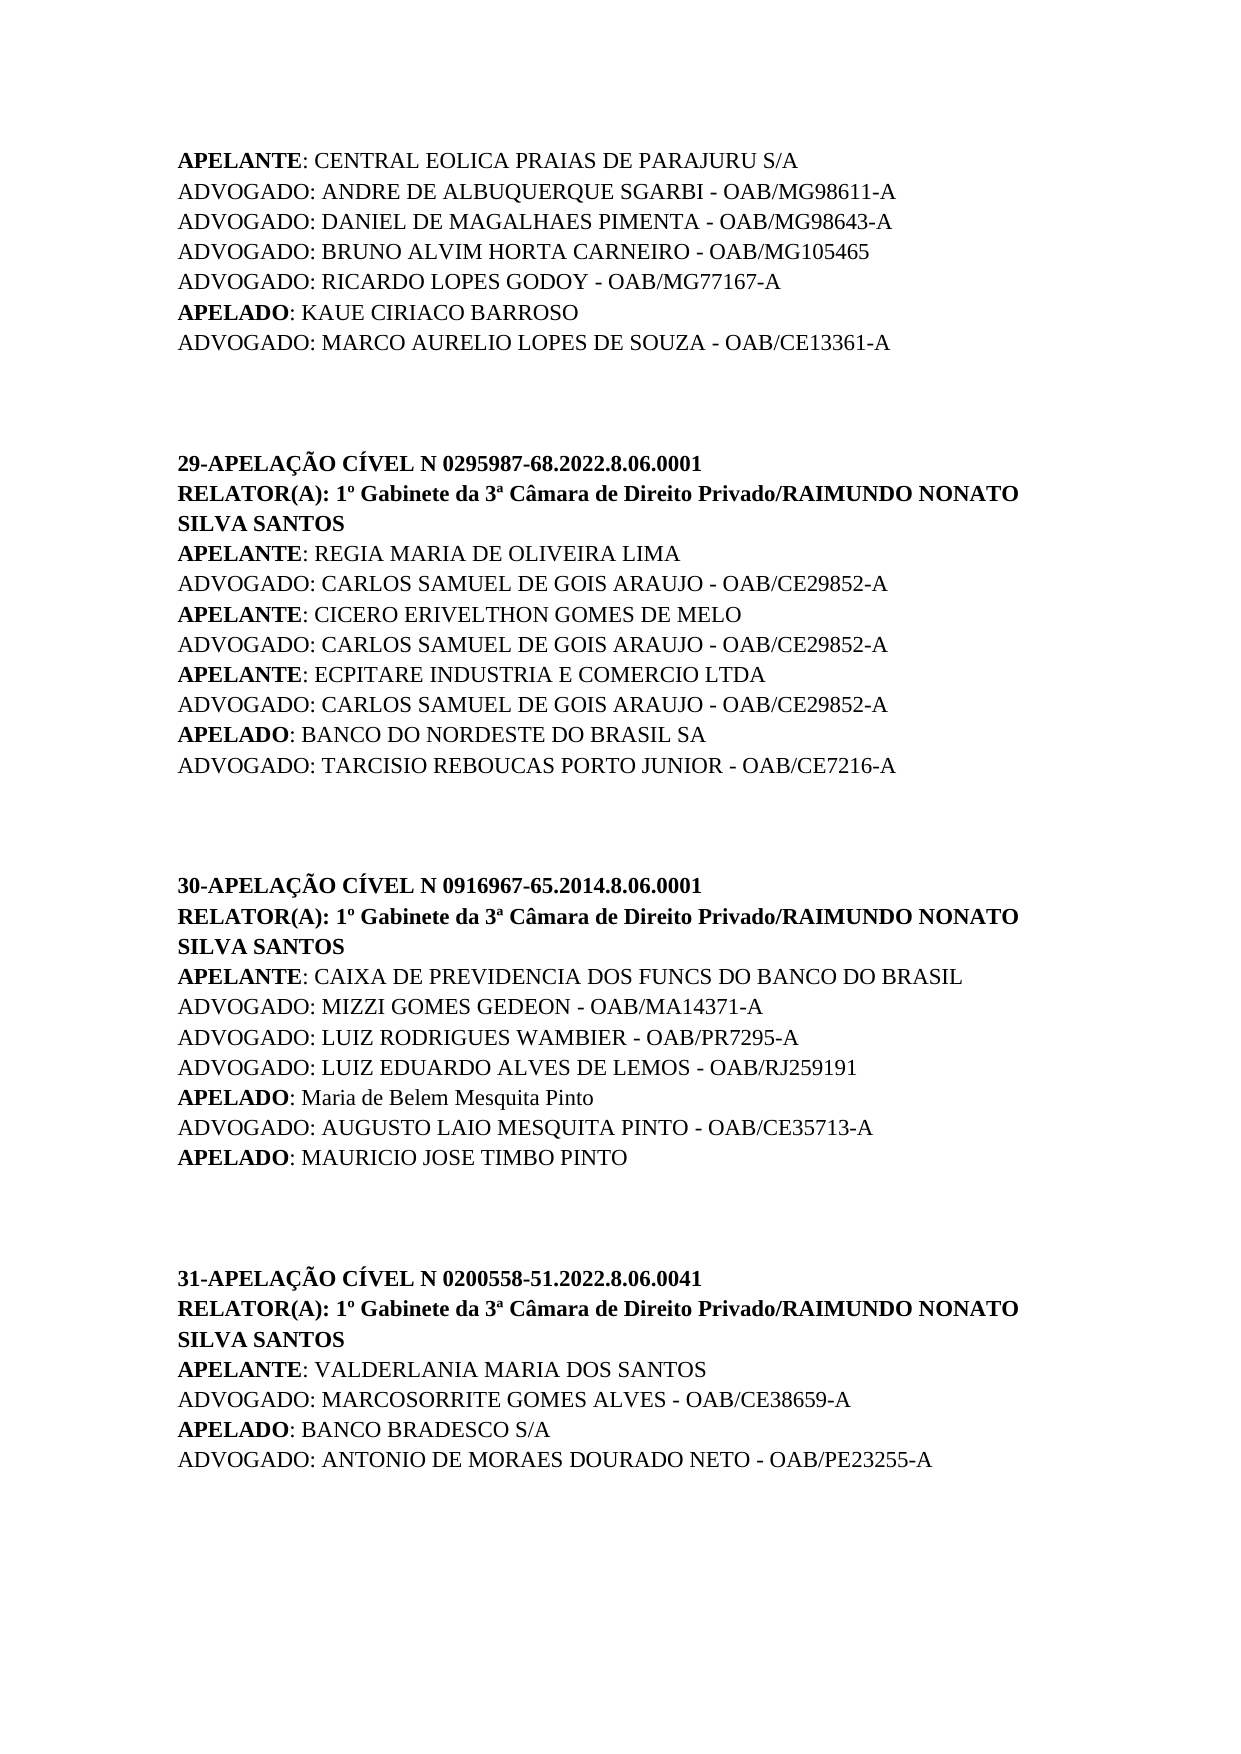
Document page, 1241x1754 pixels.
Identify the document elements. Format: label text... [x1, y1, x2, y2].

text APELANTE: CENTRAL EOLICA PRAIAS DE PARAJURU S/A ADVOGADO: ANDRE DE ALBUQUERQUE SGARBI - OAB/MG98611-A ADVOGADO: DANIEL DE MAGALHAES PIMENTA - OAB/MG98643-A ADVOGADO: BRUNO ALVIM HORTA CARNEIRO - OAB/MG105465 ADVOGADO: RICARDO LOPES GODOY - OAB/MG77167-A APELADO: KAUE CIRIACO BARROSO ADVOGADO: MARCO AURELIO LOPES DE SOUZA - OAB/CE13361-A 29-APELAÇÃO CÍVEL N 0295987-68.2022.8.06.0001 RELATOR(A): 1º Gabinete da 3ª Câmara de Direito Privado/RAIMUNDO NONATO SILVA SANTOS APELANTE: REGIA MARIA DE OLIVEIRA LIMA ADVOGADO: CARLOS SAMUEL DE GOIS ARAUJO - OAB/CE29852-A APELANTE: CICERO ERIVELTHON GOMES DE MELO ADVOGADO: CARLOS SAMUEL DE GOIS ARAUJO - OAB/CE29852-A APELANTE: ECPITARE INDUSTRIA E COMERCIO LTDA ADVOGADO: CARLOS SAMUEL DE GOIS ARAUJO - OAB/CE29852-A APELADO: BANCO DO NORDESTE DO BRASIL SA ADVOGADO: TARCISIO REBOUCAS PORTO JUNIOR - OAB/CE7216-A 30-APELAÇÃO CÍVEL N 0916967-65.2014.8.06.0001 RELATOR(A): 1º Gabinete da 3ª Câmara de Direito Privado/RAIMUNDO NONATO SILVA SANTOS APELANTE: CAIXA DE PREVIDENCIA DOS FUNCS DO BANCO DO BRASIL ADVOGADO: MIZZI GOMES GEDEON - OAB/MA14371-A ADVOGADO: LUIZ RODRIGUES WAMBIER - OAB/PR7295-A ADVOGADO: LUIZ EDUARDO ALVES DE LEMOS - OAB/RJ259191 APELADO: Maria de Belem Mesquita Pinto ADVOGADO: AUGUSTO LAIO MESQUITA PINTO - OAB/CE35713-A APELADO: MAURICIO JOSE TIMBO PINTO 31-APELAÇÃO CÍVEL N 0200558-51.2022.8.06.0041 RELATOR(A): 1º Gabinete da 3ª Câmara de Direito Privado/RAIMUNDO NONATO SILVA SANTOS APELANTE: VALDERLANIA MARIA DOS SANTOS ADVOGADO: MARCOSORRITE GOMES ALVES - OAB/CE38659-A APELADO: BANCO BRADESCO S/A ADVOGADO: ANTONIO DE MORAES DOURADO NETO - OAB/PE23255-A [177, 148, 1063, 1594]
